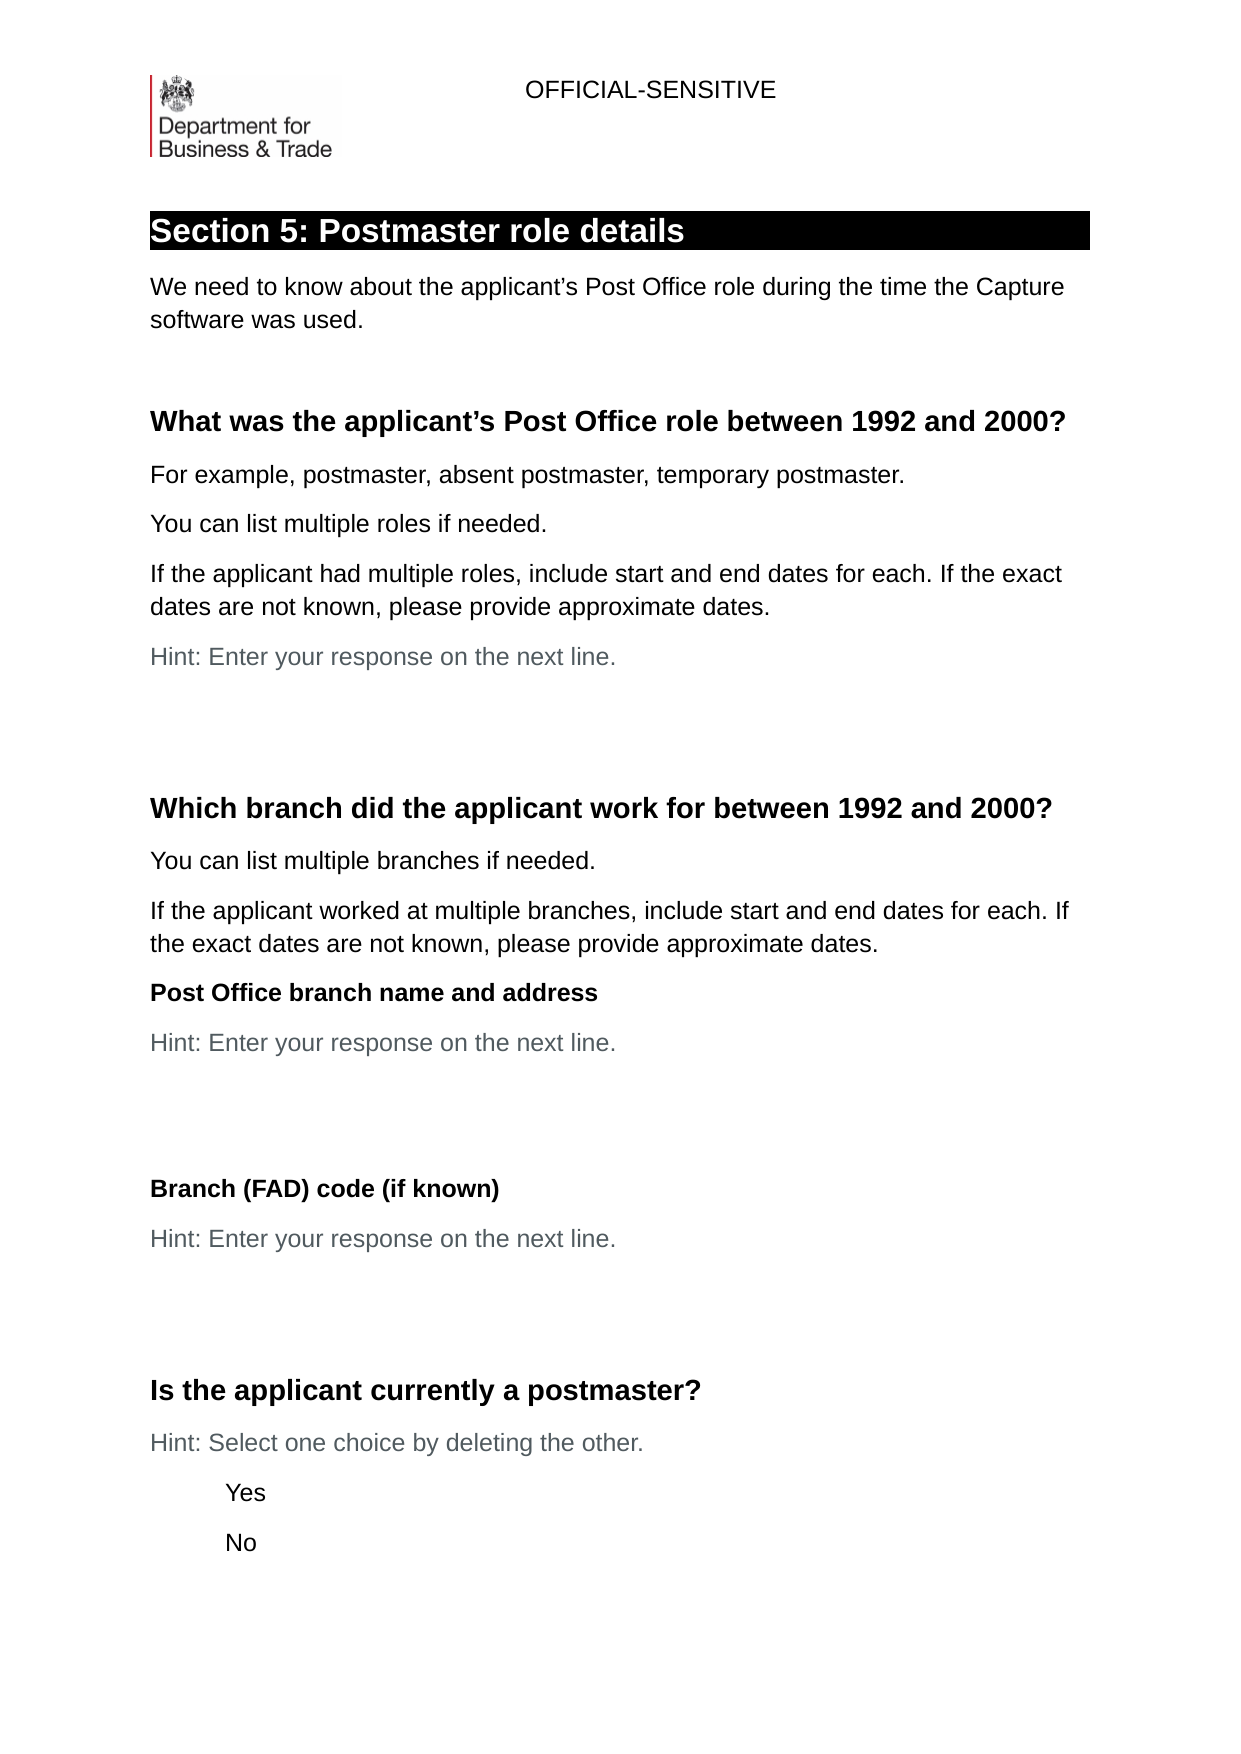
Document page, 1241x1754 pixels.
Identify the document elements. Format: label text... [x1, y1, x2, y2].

subtitle Is the applicant currently a postmaster? [150, 1373, 1090, 1407]
subtitle What was the applicant’s Post Office role between 1992 and 2000? [150, 404, 1090, 438]
text Hint: Enter your response on the next line. [150, 642, 1090, 671]
text If the applicant had multiple roles, include start and end dates for each. If the exact dates are not known, please provide approximate dates. [150, 559, 1090, 621]
text Hint: Enter your response on the next line. [150, 1224, 1090, 1253]
text For example, postmaster, absent postmaster, temporary postmaster. [150, 460, 1090, 488]
text Hint: Select one choice by deleting the other. [150, 1428, 1090, 1457]
subtitle Branch (FAD) code (if known) [150, 1174, 1090, 1203]
subtitle Which branch did the applicant work for between 1992 and 2000? [150, 791, 1090, 824]
subtitle Section 5: Postmaster role details [150, 211, 1090, 250]
text No [150, 1528, 1090, 1556]
text You can list multiple branches if needed. [150, 846, 1090, 875]
text Yes [150, 1478, 1090, 1507]
subtitle Post Office branch name and address [150, 978, 1090, 1007]
text You can list multiple roles if needed. [150, 509, 1090, 538]
text Hint: Enter your response on the next line. [150, 1028, 1090, 1057]
text We need to know about the applicant’s Post Office role during the time the Capture software was used. [150, 272, 1090, 334]
text If the applicant worked at multiple branches, include start and end dates for each. If the exact dates are not known, please provide approximate dates. [150, 896, 1090, 957]
